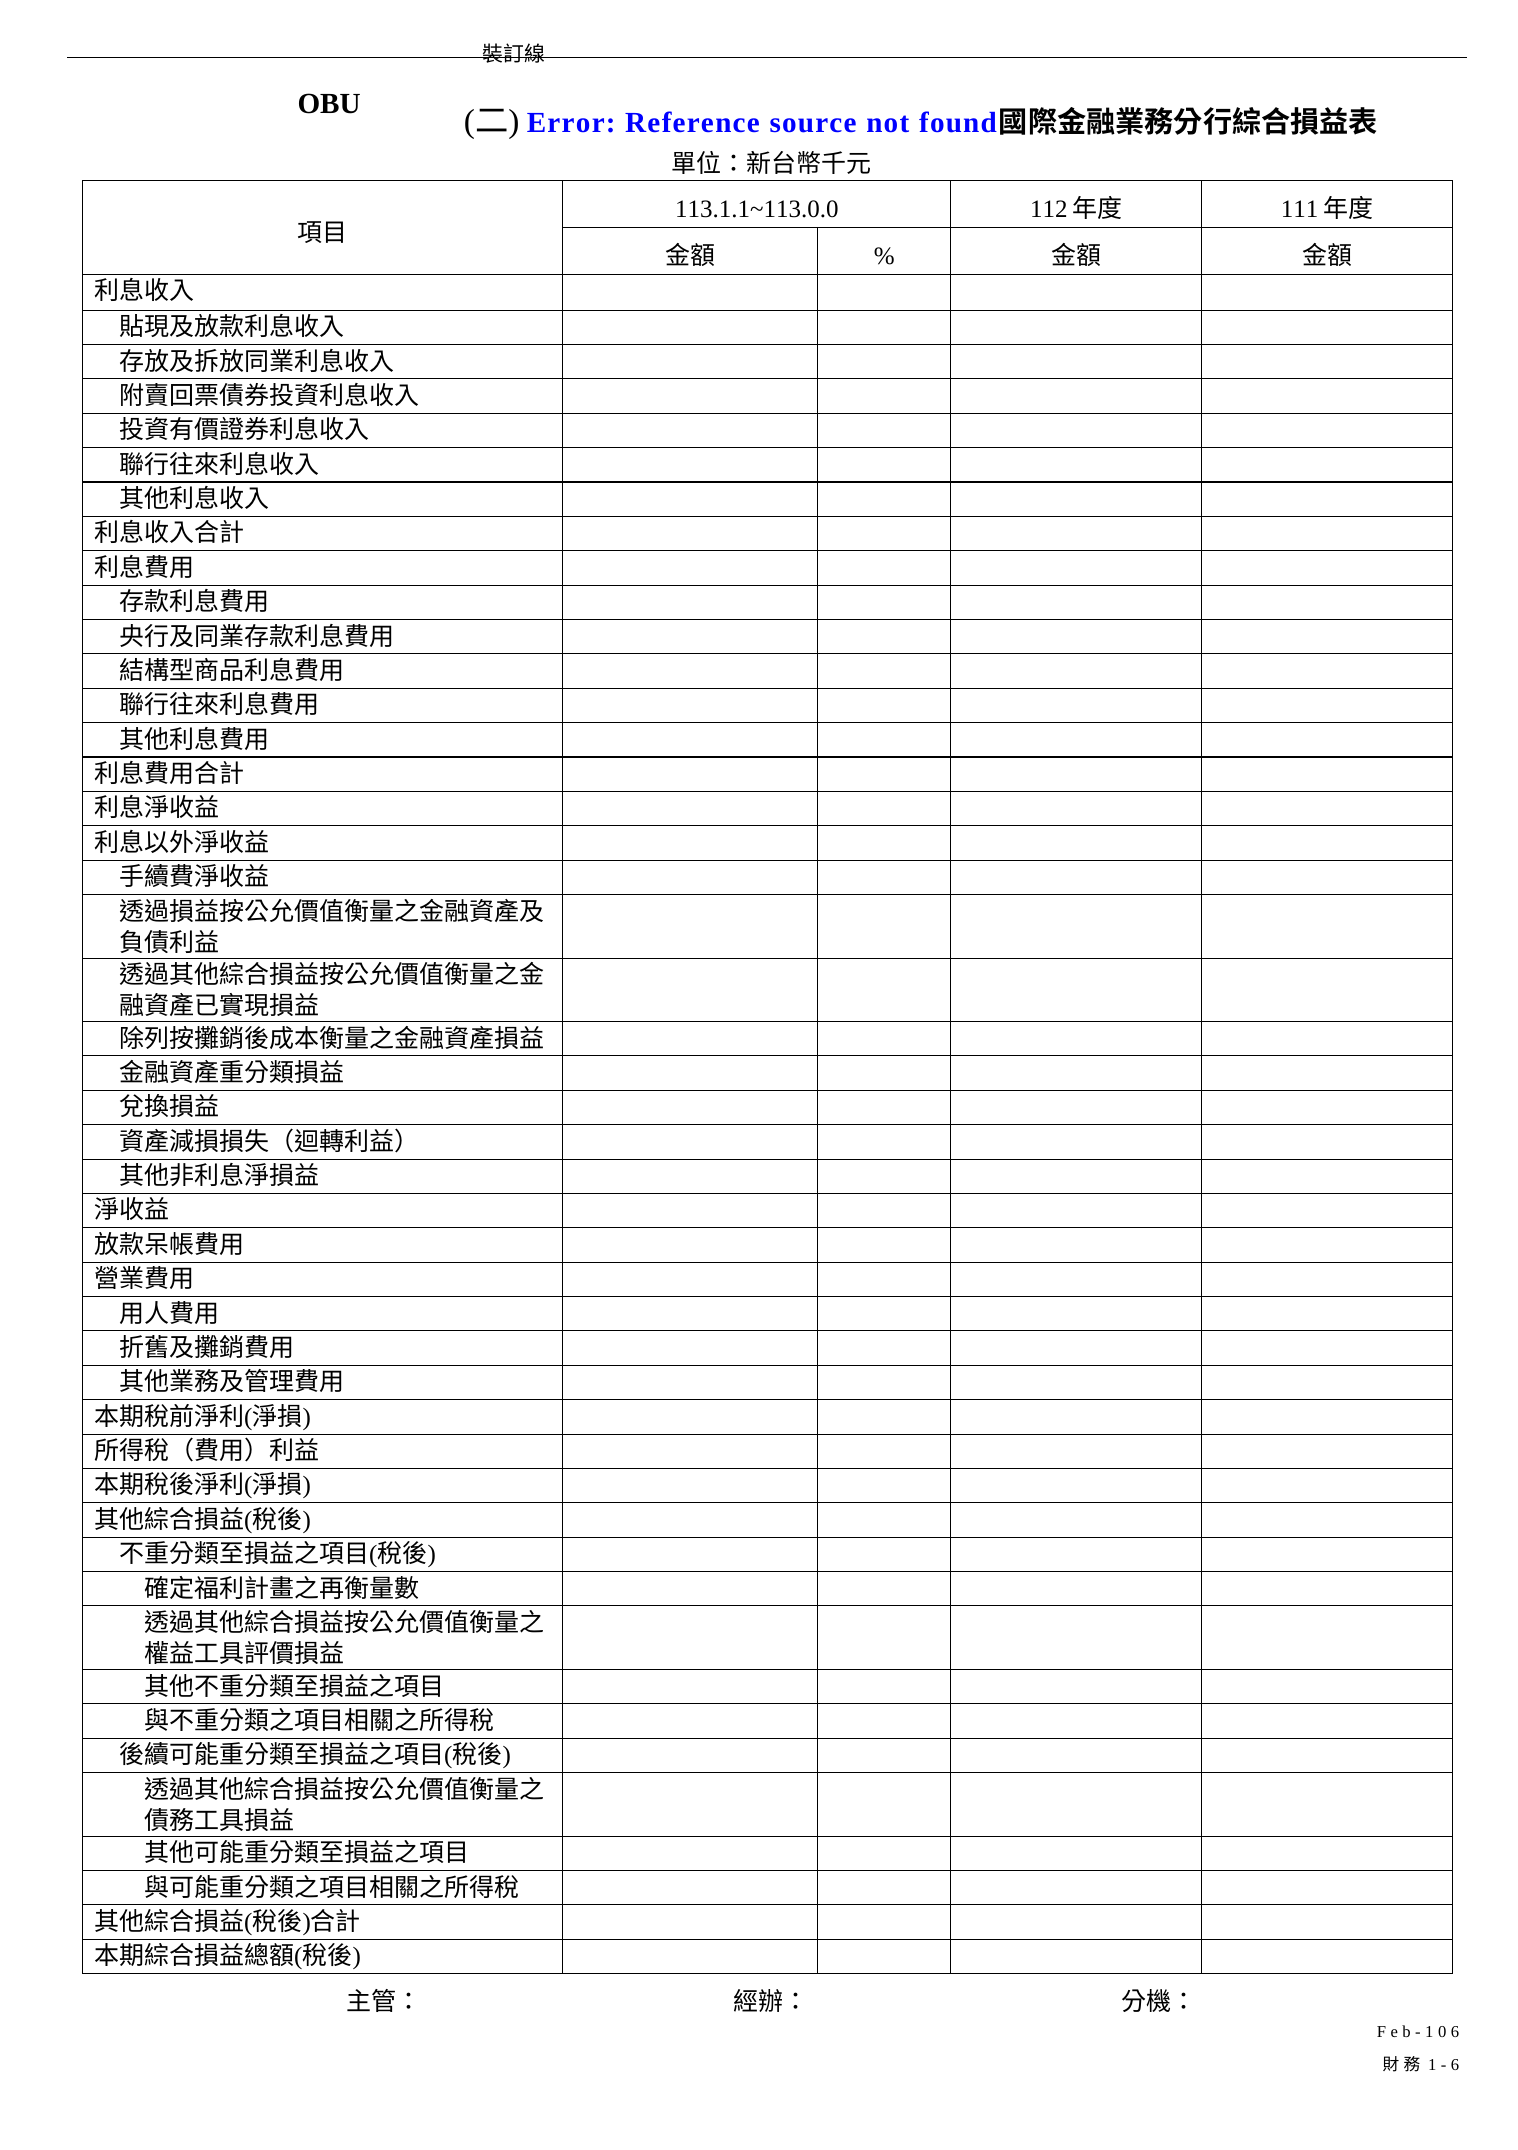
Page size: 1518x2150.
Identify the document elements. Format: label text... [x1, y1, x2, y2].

table_cell 利息收入 [83, 275, 562, 309]
table_cell [563, 1228, 817, 1262]
table_cell [951, 448, 1201, 481]
table_cell [1202, 861, 1452, 894]
table_cell [1202, 1469, 1452, 1502]
table_cell 金額 [951, 228, 1201, 274]
table_cell [563, 1125, 817, 1158]
table_cell [563, 1400, 817, 1433]
table_cell [818, 483, 950, 516]
table_cell [951, 275, 1201, 309]
table_cell [818, 1773, 950, 1836]
table_cell [818, 345, 950, 378]
table_cell 利息收入合計 [83, 517, 562, 550]
table_cell [563, 1871, 817, 1904]
table_cell [1202, 1194, 1452, 1227]
table_cell [951, 1194, 1201, 1227]
table_cell [951, 1837, 1201, 1870]
table_cell [1202, 1606, 1452, 1669]
table_header 112年度 [951, 181, 1201, 227]
table_cell 聯行往來利息費用 [83, 689, 562, 722]
table_cell 投資有價證券利息收入 [83, 414, 562, 447]
table_cell [1202, 1940, 1452, 1973]
table_cell [563, 483, 817, 516]
table_cell [563, 1940, 817, 1973]
table_cell [1202, 1538, 1452, 1571]
table_cell [563, 1331, 817, 1365]
table_cell [951, 620, 1201, 653]
table_cell [951, 723, 1201, 756]
table_cell [563, 311, 817, 344]
table_cell [563, 792, 817, 825]
table_cell [951, 586, 1201, 619]
table_cell 透過其他綜合損益按公允價值衡量之債務工具損益 [83, 1773, 562, 1836]
table_cell [951, 1228, 1201, 1262]
table_cell [563, 379, 817, 413]
table_cell [1202, 826, 1452, 859]
table_cell [1202, 1297, 1452, 1330]
table_cell [951, 311, 1201, 344]
table_cell 結構型商品利息費用 [83, 654, 562, 688]
table_cell 其他非利息淨損益 [83, 1160, 562, 1193]
table_cell [951, 551, 1201, 584]
table_cell [563, 758, 817, 791]
table_cell 存款利息費用 [83, 586, 562, 619]
table_cell [818, 1739, 950, 1772]
table_cell [563, 654, 817, 688]
table_cell [818, 861, 950, 894]
table_cell [818, 1366, 950, 1399]
table_cell 金額 [1202, 228, 1452, 274]
table_cell [1202, 1125, 1452, 1158]
table_cell [951, 1366, 1201, 1399]
table_cell [818, 551, 950, 584]
table_cell [818, 517, 950, 550]
table_cell [1202, 1837, 1452, 1870]
table_cell [1202, 1572, 1452, 1605]
table_cell 聯行往來利息收入 [83, 448, 562, 481]
table_header 111年度 [1202, 181, 1452, 227]
table_cell 透過其他綜合損益按公允價值衡量之權益工具評價損益 [83, 1606, 562, 1669]
table_cell 淨收益 [83, 1194, 562, 1227]
table_cell [818, 1469, 950, 1502]
table_cell [818, 1400, 950, 1433]
table_cell [818, 1670, 950, 1703]
table_cell [563, 1670, 817, 1703]
table_cell [1202, 620, 1452, 653]
text OBU [297, 82, 367, 120]
table_cell 金額 [563, 228, 817, 274]
table_cell [818, 959, 950, 1021]
table_cell [818, 1125, 950, 1158]
table_cell [563, 1704, 817, 1738]
table_cell 其他不重分類至損益之項目 [83, 1670, 562, 1703]
table_cell [818, 311, 950, 344]
table_cell [951, 1739, 1201, 1772]
table_cell % [818, 228, 950, 274]
table_cell [1202, 1056, 1452, 1090]
table_cell [1202, 1160, 1452, 1193]
table_cell [563, 1160, 817, 1193]
table_cell 利息以外淨收益 [83, 826, 562, 859]
table_cell 本期稅前淨利(淨損) [83, 1400, 562, 1433]
table_cell [563, 895, 817, 957]
table_cell [563, 689, 817, 722]
table_cell [951, 826, 1201, 859]
table_cell [951, 1538, 1201, 1571]
table_cell [951, 1503, 1201, 1537]
table_cell [951, 1670, 1201, 1703]
table_cell [1202, 758, 1452, 791]
table_cell 兌換損益 [83, 1091, 562, 1124]
table_cell [563, 1503, 817, 1537]
table_cell [1202, 345, 1452, 378]
table_cell [563, 1739, 817, 1772]
table_cell [563, 1773, 817, 1836]
table_cell [1202, 1435, 1452, 1468]
text 主管： 經辦： 分機： [83, 1974, 1459, 2020]
table_cell [818, 1022, 950, 1055]
table_cell [1202, 723, 1452, 756]
table_cell [563, 448, 817, 481]
table_cell 透過損益按公允價值衡量之金融資產及負債利益 [83, 895, 562, 957]
table_cell [951, 895, 1201, 957]
table_cell [818, 654, 950, 688]
table_cell [951, 414, 1201, 447]
table_cell [1202, 1228, 1452, 1262]
table_cell [1202, 275, 1452, 309]
table_cell [563, 1538, 817, 1571]
table_cell [563, 1022, 817, 1055]
table_cell 確定福利計畫之再衡量數 [83, 1572, 562, 1605]
table_cell [563, 723, 817, 756]
table_cell 不重分類至損益之項目(稅後) [83, 1538, 562, 1571]
table_cell [818, 792, 950, 825]
table_cell [818, 1606, 950, 1669]
table_cell [818, 414, 950, 447]
table_cell [1202, 1704, 1452, 1738]
table_cell [563, 1297, 817, 1330]
table_cell 利息費用 [83, 551, 562, 584]
table_cell [818, 1263, 950, 1296]
table_cell [818, 379, 950, 413]
table_cell [563, 959, 817, 1021]
table_cell [563, 1056, 817, 1090]
table_cell [1202, 895, 1452, 957]
table_cell [563, 620, 817, 653]
table_cell [818, 758, 950, 791]
table_cell [818, 1228, 950, 1262]
table_cell [1202, 483, 1452, 516]
table_cell [951, 1297, 1201, 1330]
table_cell 存放及拆放同業利息收入 [83, 345, 562, 378]
table_cell [951, 379, 1201, 413]
table_cell [1202, 654, 1452, 688]
table_cell [818, 1572, 950, 1605]
table_header 項目 [83, 181, 562, 274]
table_cell [951, 1331, 1201, 1365]
table_cell [818, 1331, 950, 1365]
table_cell [951, 1940, 1201, 1973]
table_cell 透過其他綜合損益按公允價值衡量之金融資產已實現損益 [83, 959, 562, 1021]
table_cell 放款呆帳費用 [83, 1228, 562, 1262]
table_cell 其他綜合損益(稅後)合計 [83, 1905, 562, 1939]
table_cell [1202, 517, 1452, 550]
table_cell [951, 1022, 1201, 1055]
table_cell [818, 1091, 950, 1124]
table_cell [1202, 1670, 1452, 1703]
table_cell [951, 1704, 1201, 1738]
table_cell [1202, 1022, 1452, 1055]
table_cell 本期稅後淨利(淨損) [83, 1469, 562, 1502]
table_cell [951, 959, 1201, 1021]
table_cell [1202, 792, 1452, 825]
table_cell [1202, 311, 1452, 344]
table_cell [818, 895, 950, 957]
table_cell [951, 1400, 1201, 1433]
table_cell [563, 414, 817, 447]
table_cell [1202, 1366, 1452, 1399]
table_cell [951, 792, 1201, 825]
table_cell 本期綜合損益總額(稅後) [83, 1940, 562, 1973]
table_cell [951, 517, 1201, 550]
table_cell [951, 1091, 1201, 1124]
table_cell [1202, 1503, 1452, 1537]
table_cell [818, 620, 950, 653]
table_cell [563, 586, 817, 619]
table_cell [951, 1435, 1201, 1468]
table_cell [951, 1773, 1201, 1836]
table_cell [818, 275, 950, 309]
table_cell 除列按攤銷後成本衡量之金融資產損益 [83, 1022, 562, 1055]
table_cell [563, 1091, 817, 1124]
table_cell [818, 1297, 950, 1330]
table_cell [951, 654, 1201, 688]
table_cell 其他綜合損益(稅後) [83, 1503, 562, 1537]
table_cell 手續費淨收益 [83, 861, 562, 894]
table_header 113.1.1~113.0.0 [563, 181, 950, 227]
table_cell [563, 1194, 817, 1227]
table_cell [563, 551, 817, 584]
table_cell [818, 1837, 950, 1870]
table_cell 其他利息費用 [83, 723, 562, 756]
table_cell 其他利息收入 [83, 483, 562, 516]
table_cell 其他業務及管理費用 [83, 1366, 562, 1399]
table_cell [563, 1263, 817, 1296]
table_cell 折舊及攤銷費用 [83, 1331, 562, 1365]
table_cell [563, 1905, 817, 1939]
table_cell [563, 1469, 817, 1502]
table_cell 營業費用 [83, 1263, 562, 1296]
table_cell [818, 1905, 950, 1939]
table_cell [951, 1263, 1201, 1296]
table_cell [818, 1056, 950, 1090]
table_cell [818, 723, 950, 756]
table_cell [951, 1905, 1201, 1939]
table_cell 貼現及放款利息收入 [83, 311, 562, 344]
table_cell 與不重分類之項目相關之所得稅 [83, 1704, 562, 1738]
table_cell [563, 345, 817, 378]
table_cell [1202, 448, 1452, 481]
table_cell [818, 689, 950, 722]
table_cell [563, 275, 817, 309]
table_cell [1202, 379, 1452, 413]
table_cell 用人費用 [83, 1297, 562, 1330]
table_cell [818, 1871, 950, 1904]
table_cell [818, 586, 950, 619]
table_cell [1202, 1091, 1452, 1124]
table_cell [818, 1940, 950, 1973]
table_cell [563, 517, 817, 550]
table_cell 金融資產重分類損益 [83, 1056, 562, 1090]
table_cell [818, 1435, 950, 1468]
table_cell [1202, 689, 1452, 722]
text (二) ○○銀行國際金融業務分行綜合損益表 單位：新台幣千元 [83, 75, 1459, 180]
table_cell [1202, 1739, 1452, 1772]
table_cell [1202, 414, 1452, 447]
table_cell 與可能重分類之項目相關之所得稅 [83, 1871, 562, 1904]
table_cell [951, 1606, 1201, 1669]
table_cell [818, 826, 950, 859]
table_cell [951, 1469, 1201, 1502]
table_cell [1202, 1871, 1452, 1904]
table_cell 利息淨收益 [83, 792, 562, 825]
table_cell 後續可能重分類至損益之項目(稅後) [83, 1739, 562, 1772]
table_cell [563, 1366, 817, 1399]
table_cell [1202, 1905, 1452, 1939]
table_cell [818, 1704, 950, 1738]
table_cell [563, 861, 817, 894]
table_cell [563, 1572, 817, 1605]
table_cell [1202, 1400, 1452, 1433]
table_cell [951, 1572, 1201, 1605]
table_cell [1202, 1263, 1452, 1296]
table_cell [1202, 1331, 1452, 1365]
table_cell [818, 1538, 950, 1571]
table_cell 資產減損損失（迴轉利益） [83, 1125, 562, 1158]
table_cell [1202, 959, 1452, 1021]
table_cell [563, 826, 817, 859]
table_cell [951, 483, 1201, 516]
table_cell [818, 1503, 950, 1537]
table_cell 利息費用合計 [83, 758, 562, 791]
table_cell 央行及同業存款利息費用 [83, 620, 562, 653]
table_cell [951, 861, 1201, 894]
table_cell 附賣回票債券投資利息收入 [83, 379, 562, 413]
table_cell [818, 1160, 950, 1193]
table_cell [563, 1435, 817, 1468]
table_cell [951, 345, 1201, 378]
table_cell [563, 1606, 817, 1669]
table_cell 所得稅（費用）利益 [83, 1435, 562, 1468]
table_cell [1202, 1773, 1452, 1836]
table_cell [951, 689, 1201, 722]
table_cell [563, 1837, 817, 1870]
table_cell [951, 1160, 1201, 1193]
table_cell [951, 1125, 1201, 1158]
table_cell [818, 1194, 950, 1227]
table_cell [818, 448, 950, 481]
table_cell [1202, 586, 1452, 619]
table_cell [951, 1056, 1201, 1090]
table_cell [951, 1871, 1201, 1904]
table_cell 其他可能重分類至損益之項目 [83, 1837, 562, 1870]
table_cell [1202, 551, 1452, 584]
table_cell [951, 758, 1201, 791]
